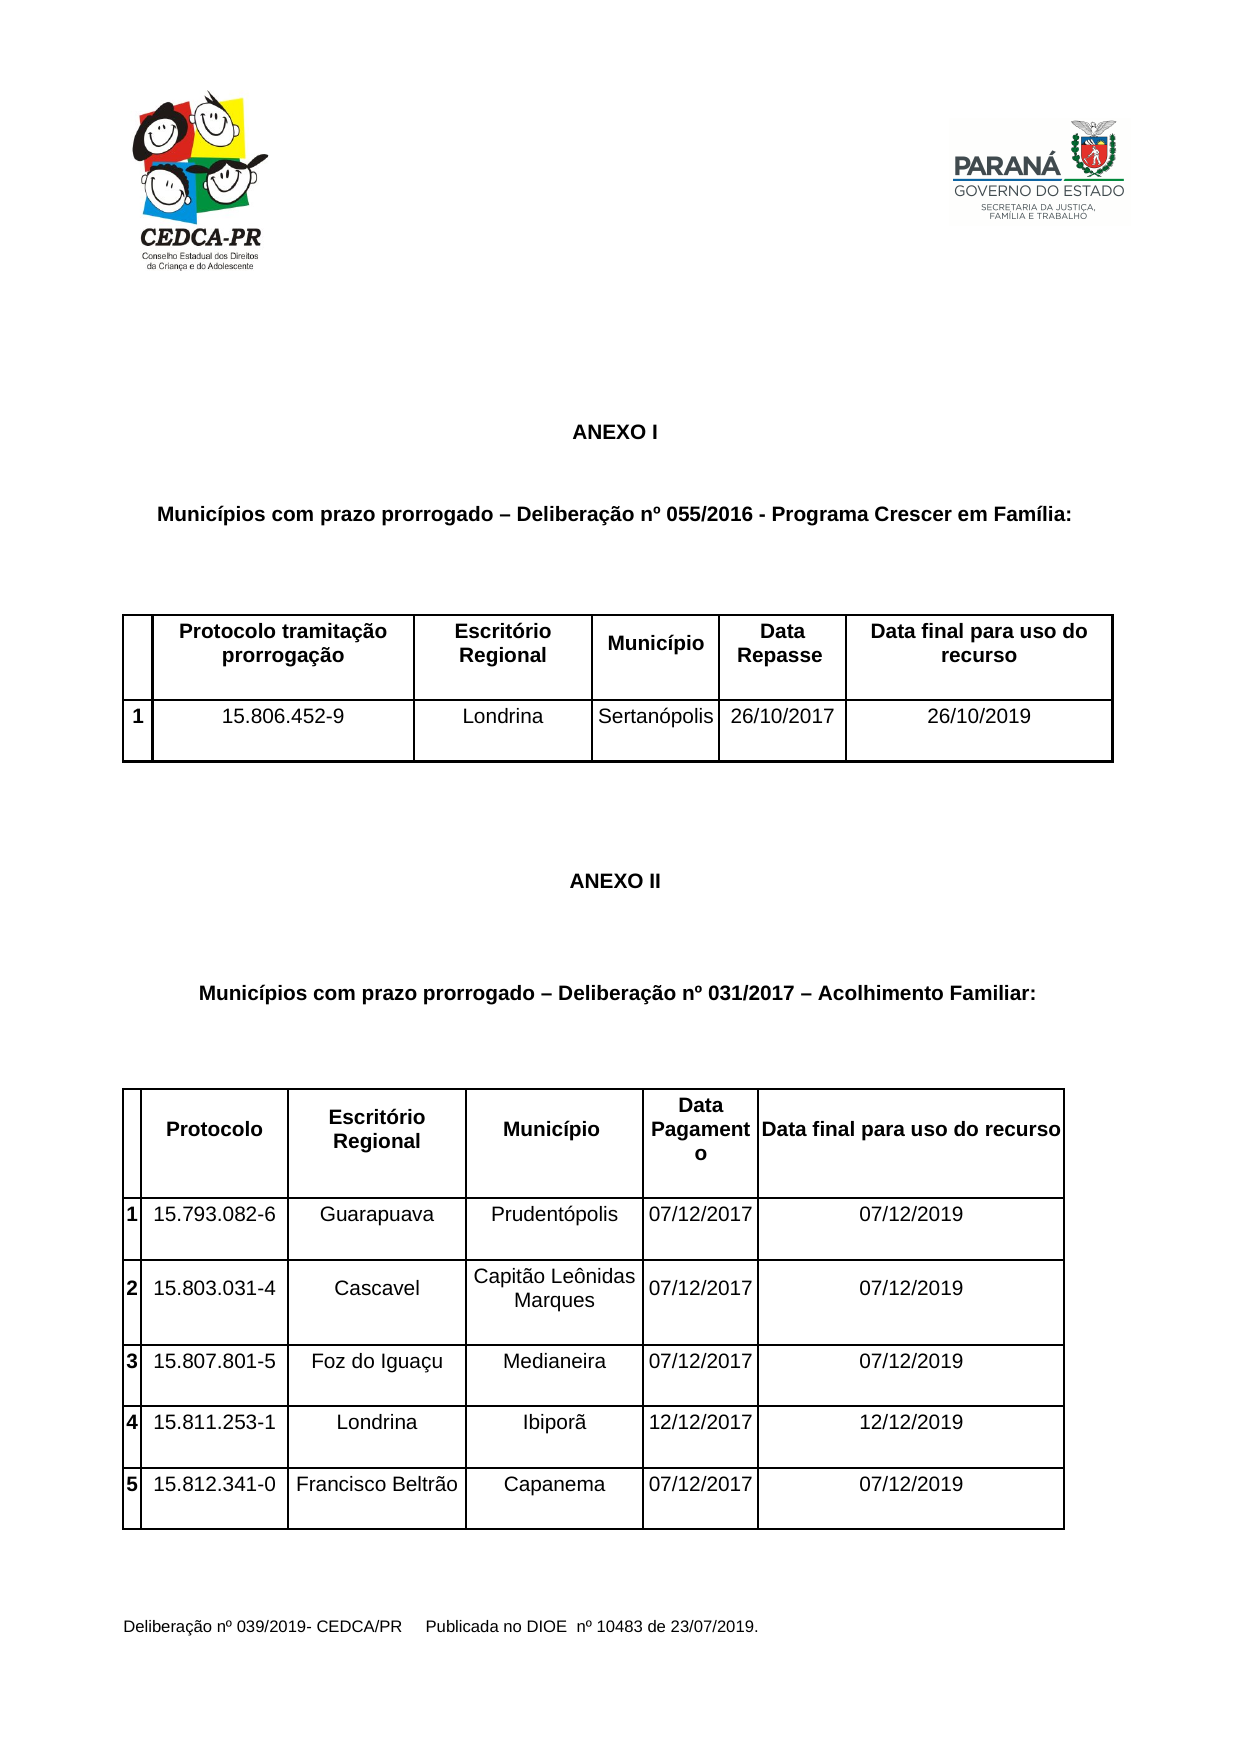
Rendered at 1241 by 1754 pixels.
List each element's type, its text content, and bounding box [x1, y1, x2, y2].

table_cell Prudentópolis [467, 1199, 642, 1258]
table_cell Ibiporã [467, 1407, 642, 1467]
table_header Protocolo [142, 1090, 287, 1197]
table_header Escritório Regional [415, 616, 591, 699]
table_cell Londrina [415, 701, 591, 760]
table_cell 4 [124, 1407, 140, 1467]
table_cell 15.807.801-5 [142, 1346, 287, 1405]
table_header Município [593, 616, 718, 699]
table_header Data Repasse [720, 616, 845, 699]
table_header Data final para uso do recurso [759, 1090, 1063, 1197]
table_cell 12/12/2017 [644, 1407, 757, 1467]
table_cell 15.811.253-1 [142, 1407, 287, 1467]
table_cell 07/12/2017 [644, 1261, 757, 1344]
text Municípios com prazo prorrogado – Deliberação nº 031/2017 – Acolhimento Familiar: [123, 981, 1112, 1005]
table_cell 07/12/2019 [759, 1199, 1063, 1258]
table_header [124, 1090, 140, 1197]
picture [948, 118, 1131, 226]
table_header Data final para uso do recurso [847, 616, 1111, 699]
table_cell 3 [124, 1346, 140, 1405]
table_cell Francisco Beltrão [289, 1469, 465, 1528]
table_cell 26/10/2017 [720, 701, 845, 760]
table_cell Guarapuava [289, 1199, 465, 1258]
table_cell Cascavel [289, 1261, 465, 1344]
table_cell 15.793.082-6 [142, 1199, 287, 1258]
table_cell 07/12/2019 [759, 1346, 1063, 1405]
table_cell 1 [124, 1199, 140, 1258]
table_cell Capitão Leônidas Marques [467, 1261, 642, 1344]
table_header Município [467, 1090, 642, 1197]
table_cell 1 [124, 701, 151, 760]
table_cell Londrina [289, 1407, 465, 1467]
picture [130, 90, 269, 285]
table_cell 15.812.341-0 [142, 1469, 287, 1528]
table_header [124, 616, 151, 699]
text ANEXO II [123, 869, 1112, 893]
table_cell 07/12/2017 [644, 1199, 757, 1258]
table_cell 12/12/2019 [759, 1407, 1063, 1467]
table_cell 15.803.031-4 [142, 1261, 287, 1344]
table_cell 07/12/2017 [644, 1346, 757, 1405]
table_cell Capanema [467, 1469, 642, 1528]
table_cell 07/12/2019 [759, 1469, 1063, 1528]
table_cell Sertanópolis [593, 701, 718, 760]
table_header Protocolo tramitação prorrogação [154, 616, 413, 699]
text ANEXO I [123, 420, 1112, 444]
table_cell 2 [124, 1261, 140, 1344]
table_cell 15.806.452-9 [154, 701, 413, 760]
table_cell Foz do Iguaçu [289, 1346, 465, 1405]
table_cell 26/10/2019 [847, 701, 1111, 760]
table_cell 5 [124, 1469, 140, 1528]
table_cell 07/12/2019 [759, 1261, 1063, 1344]
table_cell 07/12/2017 [644, 1469, 757, 1528]
table_cell Medianeira [467, 1346, 642, 1405]
table_header Data Pagamento [644, 1090, 757, 1197]
text Municípios com prazo prorrogado – Deliberação nº 055/2016 - Programa Crescer em Família: [123, 502, 1112, 526]
table_header Escritório Regional [289, 1090, 465, 1197]
